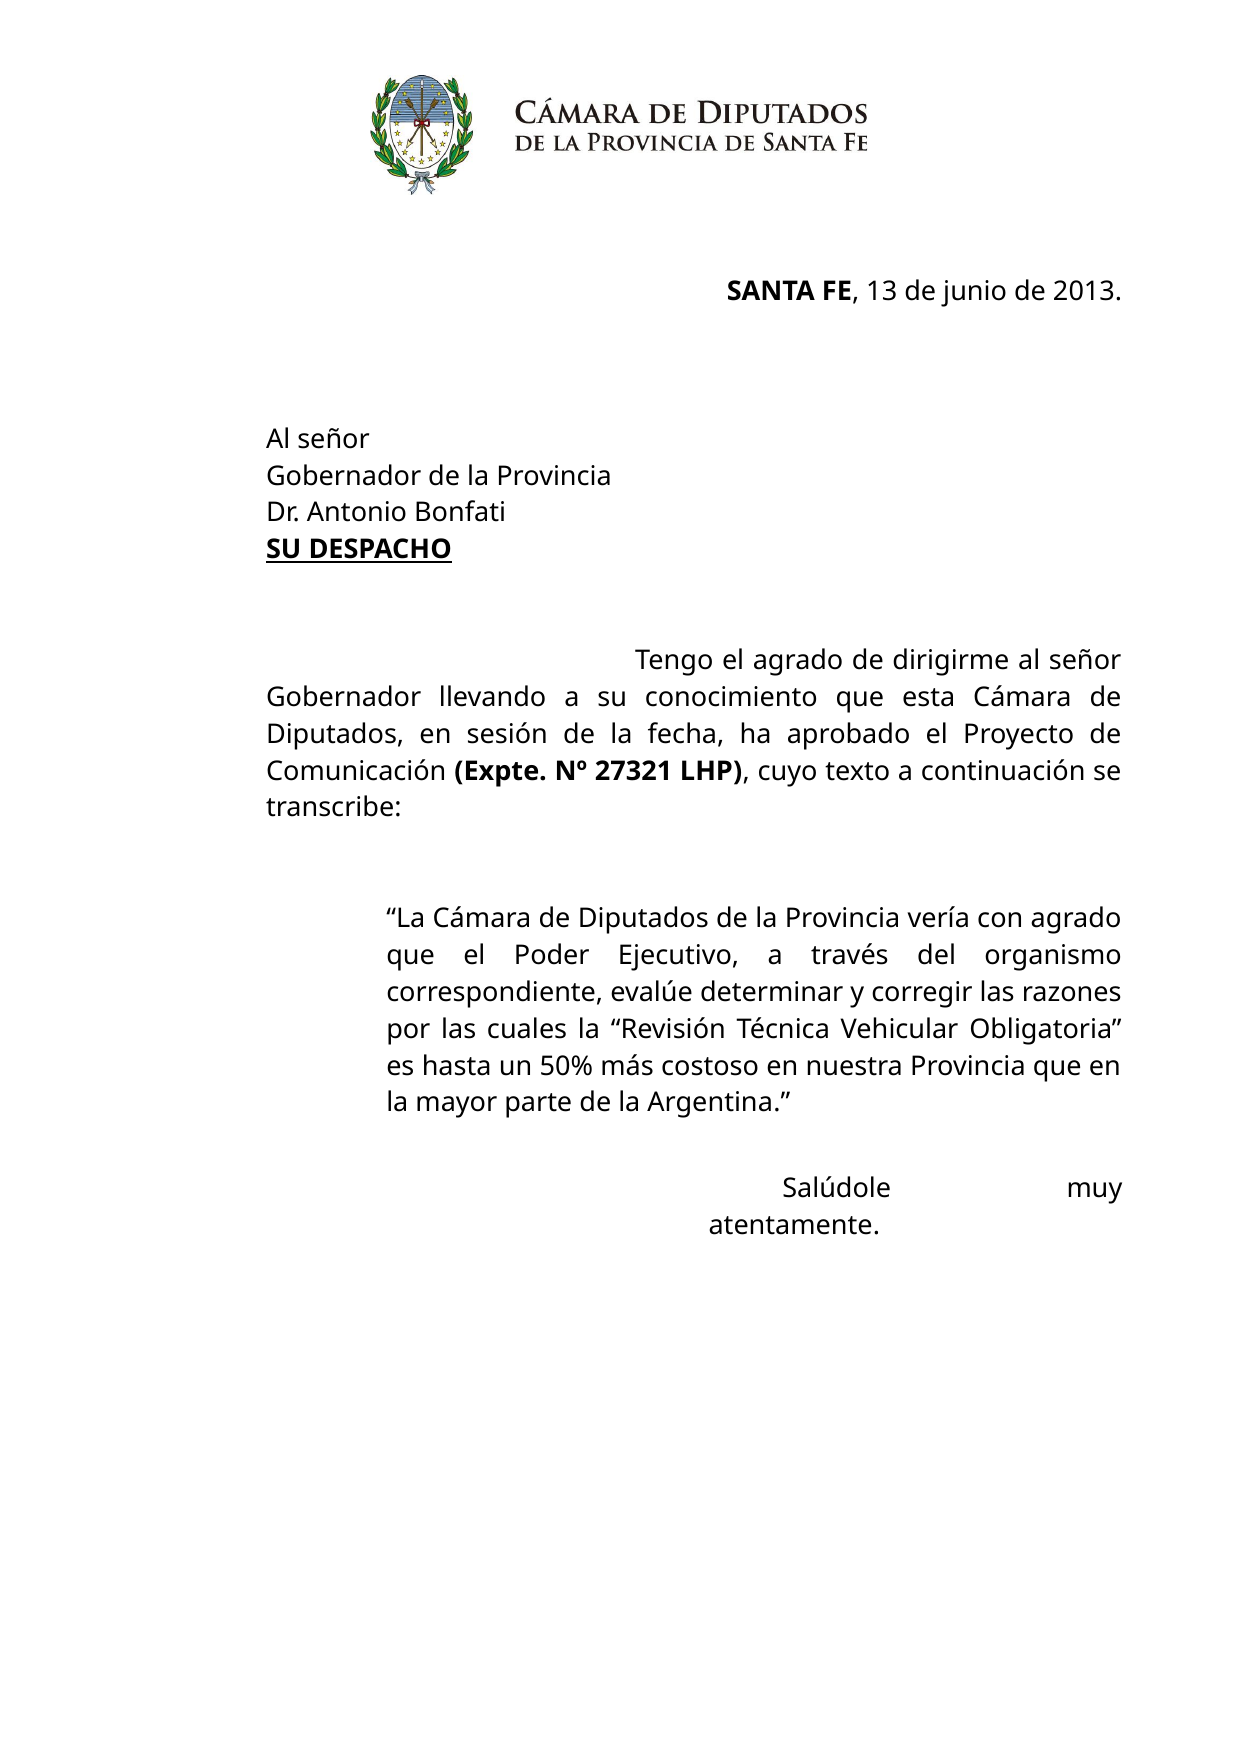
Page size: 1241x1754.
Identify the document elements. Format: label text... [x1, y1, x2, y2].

text Salúdole muy atentamente. [708, 1168, 1122, 1242]
text SANTA FE, 13 de junio de 2013. [266, 272, 1122, 308]
picture [370, 75, 868, 199]
text “La Cámara de Diputados de la Provincia vería con agrado que el Poder Ejecutivo, a través del organismo correspondiente, evalúe determinar y corregir las razones por las cuales la “Revisión Técnica Vehicular Obligatoria” es hasta un 50% más costoso en nuestra Provincia que en la mayor parte de la Argentina.” [386, 898, 1122, 1120]
text Dr. Antonio Bonfati [266, 493, 1122, 530]
text SU DESPACHO [266, 530, 1122, 567]
text Gobernador de la Provincia [266, 456, 1122, 493]
text Tengo el agrado de dirigirme al señor Gobernador llevando a su conocimiento que esta Cámara de Diputados, en sesión de la fecha, ha aprobado el Proyecto de Comunicación (Expte. Nº 27321 LHP), cuyo texto a continuación se transcribe: [266, 640, 1122, 825]
text Al señor [266, 419, 1122, 456]
